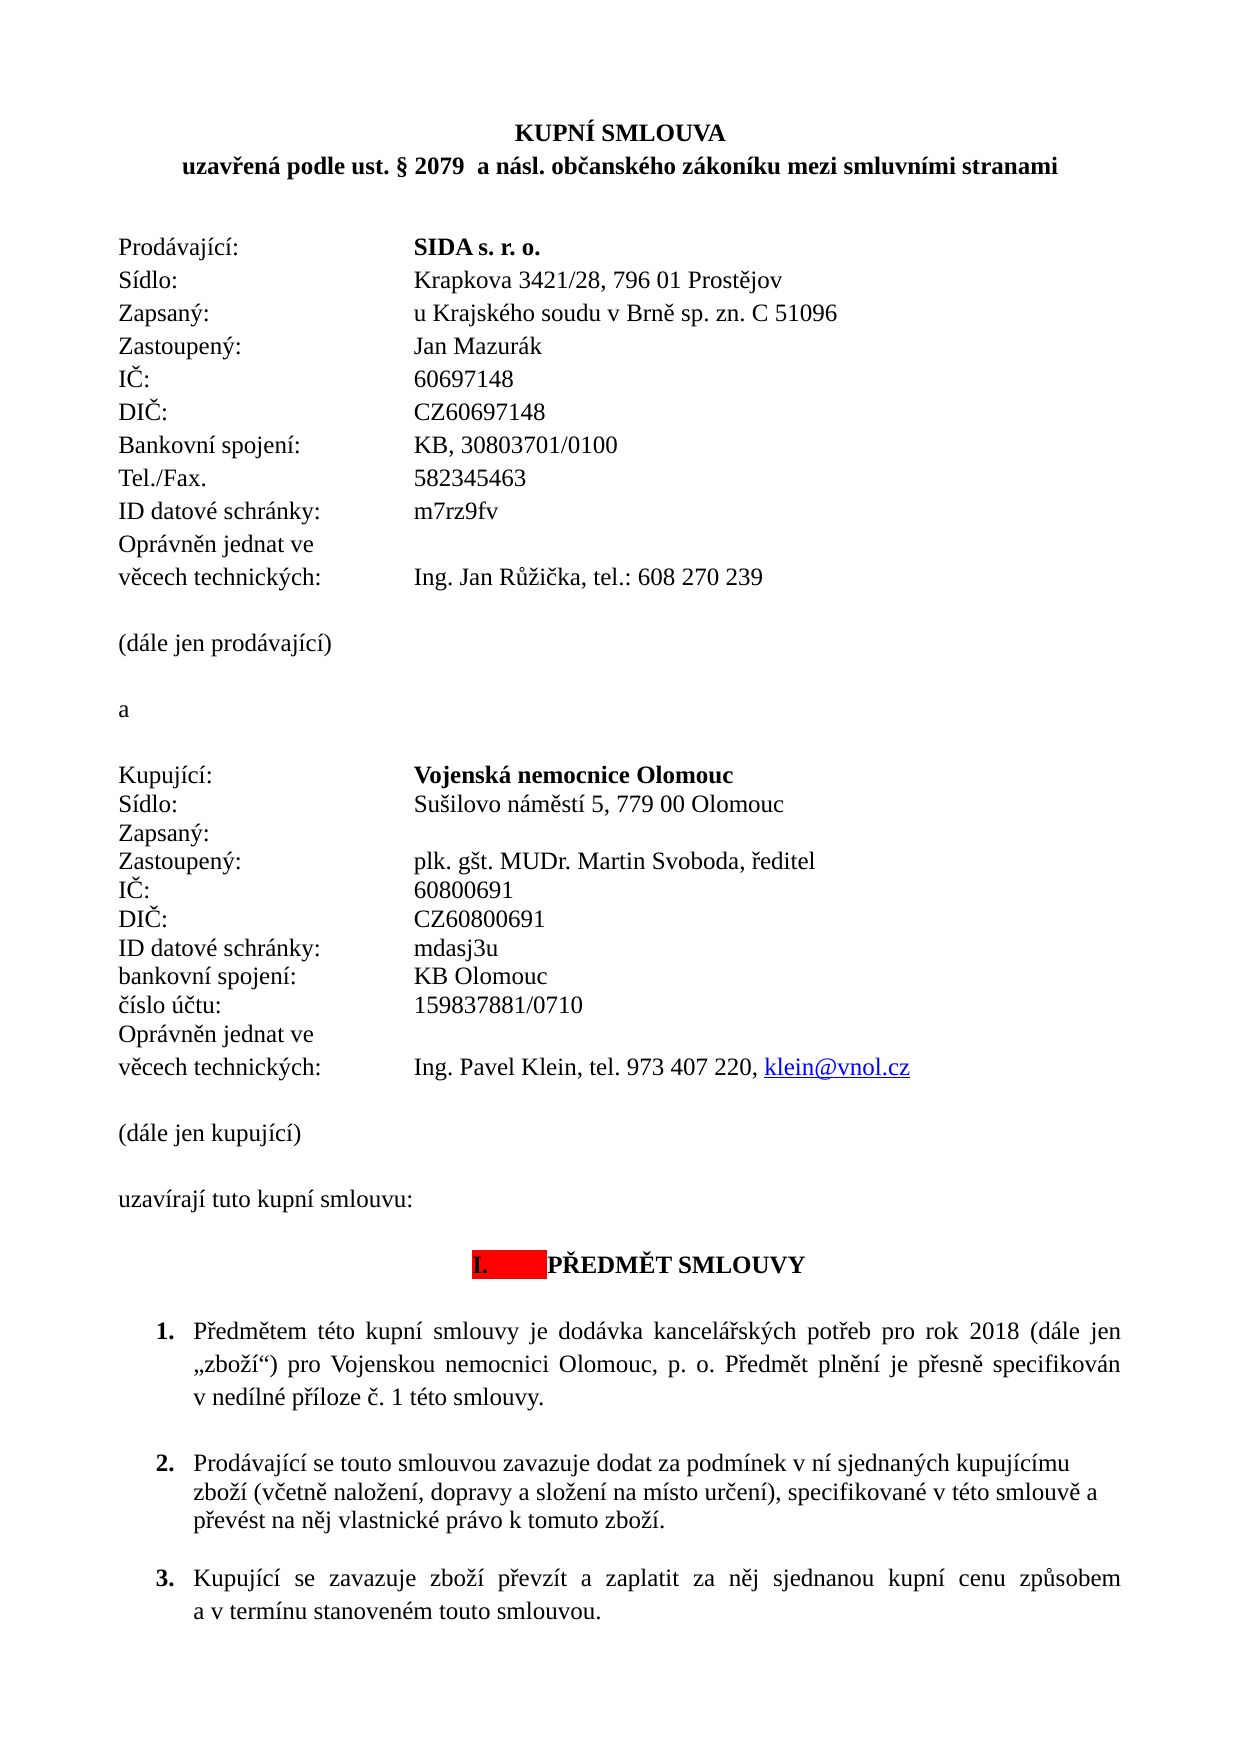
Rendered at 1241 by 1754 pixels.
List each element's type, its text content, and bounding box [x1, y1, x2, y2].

text a [118, 694, 1122, 723]
text Oprávněn jednat ve [118, 1019, 1122, 1048]
text Bankovní spojení: KB, 30803701/0100 [118, 430, 1122, 459]
text převést na něj vlastnické právo k tomuto zboží. [193, 1506, 1122, 1534]
list PŘEDMĚT SMLOUVY [547, 1250, 1122, 1279]
text zboží (včetně naložení, dopravy a složení na místo určení), specifikované v této smlouvě a [193, 1477, 1122, 1506]
text uzavřená podle ust. § 2079 a násl. občanského zákoníku mezi smluvními stranami [118, 151, 1122, 180]
text (dále jen kupující) [118, 1118, 1122, 1147]
text DIČ: CZ60800691 [118, 904, 1122, 933]
text ID datové schránky: mdasj3u [118, 933, 1122, 961]
text Sídlo: Krapkova 3421/28, 796 01 Prostějov [118, 265, 1122, 293]
text Tel./Fax. 582345463 [118, 463, 1122, 492]
text Oprávněn jednat ve [118, 529, 1122, 558]
list Prodávající se touto smlouvou zavazuje dodat za podmínek v ní sjednaných kupujícímu [156, 1448, 1122, 1477]
text věcech technických: Ing. Pavel Klein, tel. 973 407 220, klein@vnol.cz [118, 1052, 1122, 1081]
text uzavírají tuto kupní smlouvu: [118, 1184, 1122, 1213]
text Kupující: Vojenská nemocnice Olomouc [118, 760, 1122, 789]
text Zapsaný: [118, 818, 1122, 846]
text IČ: 60800691 [118, 875, 1122, 904]
text číslo účtu: 159837881/0710 [118, 990, 1122, 1019]
text bankovní spojení: KB Olomouc [118, 961, 1122, 990]
text KUPNÍ SMLOUVA [118, 118, 1122, 147]
list Předmětem této kupní smlouvy je dodávka kancelářských potřeb pro rok 2018 (dále jen „zboží“) pro Vojenskou nemocnici Olomouc, p. o. Předmět plnění je přesně specifikován v nedílné příloze č. 1 této smlouvy. [156, 1316, 1122, 1411]
text Zastoupený: Jan Mazurák [118, 331, 1122, 359]
text Prodávající: SIDA s. r. o. [118, 232, 1122, 261]
text DIČ: CZ60697148 [118, 397, 1122, 426]
text (dále jen prodávající) [118, 628, 1122, 657]
text Zastoupený: plk. gšt. MUDr. Martin Svoboda, ředitel [118, 846, 1122, 875]
text Sídlo: Sušilovo náměstí 5, 779 00 Olomouc [118, 789, 1122, 818]
list [156, 1250, 472, 1279]
text ID datové schránky: m7rz9fv [118, 496, 1122, 525]
text IČ: 60697148 [118, 364, 1122, 393]
text věcech technických: Ing. Jan Růžička, tel.: 608 270 239 [118, 562, 1122, 591]
text Zapsaný: u Krajského soudu v Brně sp. zn. C 51096 [118, 298, 1122, 327]
list Kupující se zavazuje zboží převzít a zaplatit za něj sjednanou kupní cenu způsobem a v termínu stanoveném touto smlouvou. [156, 1563, 1122, 1625]
